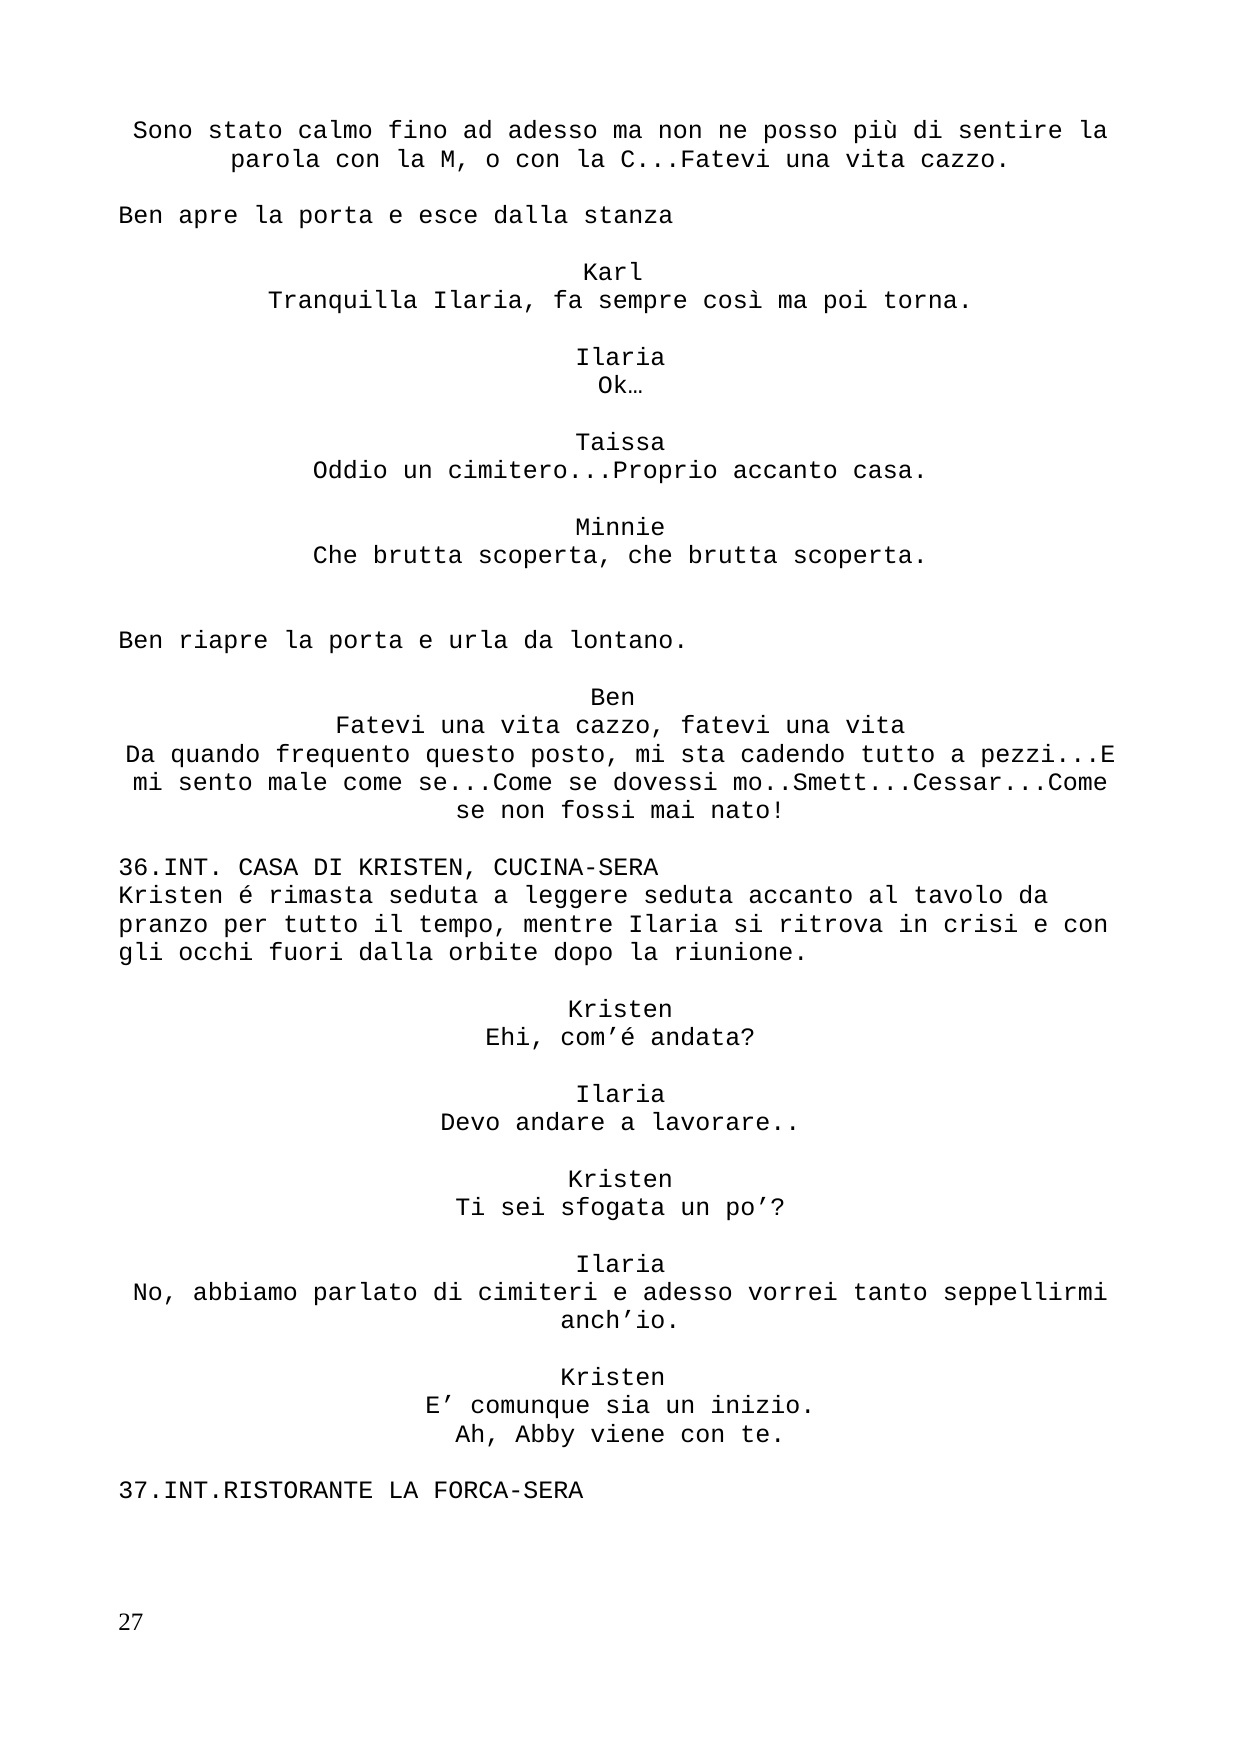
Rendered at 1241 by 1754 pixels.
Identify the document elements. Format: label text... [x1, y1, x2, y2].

text Ilaria [118, 1081, 1122, 1110]
text Kristen é rimasta seduta a leggere seduta accanto al tavolo da pranzo per tutto il tempo, mentre Ilaria si ritrova in crisi e con gli occhi fuori dalla orbite dopo la riunione. [118, 883, 1122, 968]
text Ehi, com’é andata? [118, 1025, 1122, 1053]
text Minnie [118, 515, 1122, 543]
text No, abbiamo parlato di cimiteri e adesso vorrei tanto seppellirmi anch’io. [118, 1280, 1122, 1336]
text Kristen [118, 1166, 1122, 1195]
text Taissa [118, 430, 1122, 458]
text Da quando frequento questo posto, mi sta cadendo tutto a pezzi...E mi sento male come se...Come se dovessi mo..Smett...Cessar...Come se non fossi mai nato! [118, 741, 1122, 826]
text Ilaria [118, 345, 1122, 373]
text Karl [118, 260, 1122, 288]
text Che brutta scoperta, che brutta scoperta. [118, 543, 1122, 571]
text Ben apre la porta e esce dalla stanza [118, 203, 1122, 231]
text Ben [118, 685, 1122, 713]
text Devo andare a lavorare.. [118, 1110, 1122, 1138]
text Ti sei sfogata un po’? [118, 1195, 1122, 1223]
text Ok… [118, 373, 1122, 401]
text Kristen [118, 996, 1122, 1025]
text Ah, Abby viene con te. [118, 1421, 1122, 1450]
text E’ comunque sia un inizio. [118, 1393, 1122, 1421]
text Oddio un cimitero...Proprio accanto casa. [118, 458, 1122, 486]
text Sono stato calmo fino ad adesso ma non ne posso più di sentire la parola con la M, o con la C...Fatevi una vita cazzo. [118, 118, 1122, 175]
text Kristen [118, 1365, 1122, 1393]
text 37.INT.RISTORANTE LA FORCA-SERA [118, 1478, 1122, 1506]
text Tranquilla Ilaria, fa sempre così ma poi torna. [118, 288, 1122, 316]
text Ilaria [118, 1251, 1122, 1280]
text Fatevi una vita cazzo, fatevi una vita [118, 713, 1122, 741]
text Ben riapre la porta e urla da lontano. [118, 628, 1122, 656]
text 36.INT. CASA DI KRISTEN, CUCINA-SERA [118, 855, 1122, 883]
